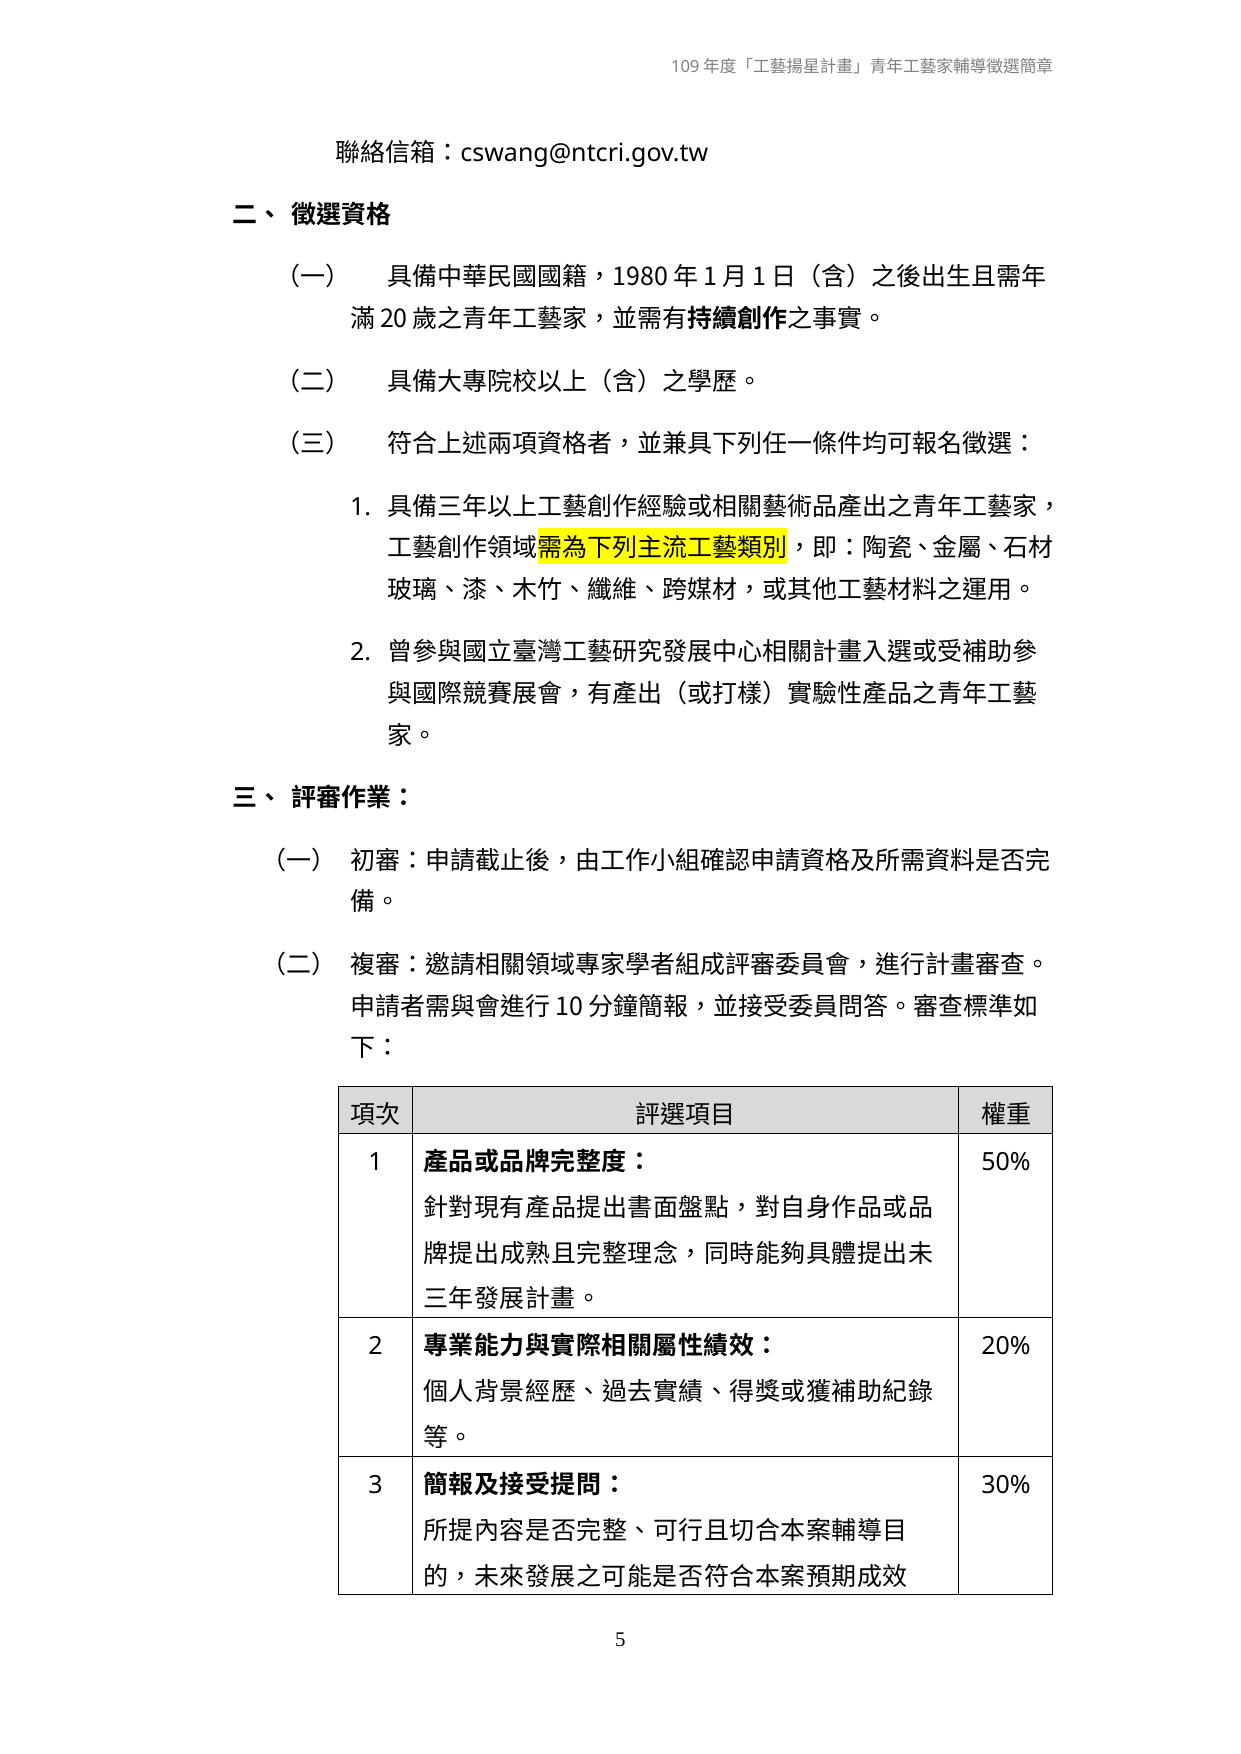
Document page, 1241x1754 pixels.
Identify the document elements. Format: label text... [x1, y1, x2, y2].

subtitle 徵選資格 [232, 190, 1053, 232]
list 具備中華民國國籍，1980年1月1日（含）之後出生且需年滿20歲之青年工藝家，並需有持續創作之事實。 [275, 252, 1053, 336]
table_header 權重 [959, 1087, 1052, 1133]
table_cell 產品或品牌完整度： 針對現有產品提出書面盤點，對自身作品或品牌提出成熟且完整理念，同時能夠具體提出未三年發展計畫。 [413, 1134, 958, 1317]
table_header 評選項目 [413, 1087, 958, 1133]
table_header 項次 [339, 1087, 412, 1133]
table_cell 專業能力與實際相關屬性績效： 個人背景經歷、過去實績、得獎或獲補助紀錄等。 [413, 1318, 958, 1456]
table_cell 1 [339, 1134, 412, 1317]
subtitle 評審作業： [232, 773, 1053, 815]
table_cell 50% [959, 1134, 1052, 1317]
table_cell 2 [339, 1318, 412, 1456]
list 複審：邀請相關領域專家學者組成評審委員會，進行計畫審查。申請者需與會進行 10分鐘簡報，並接受委員問答。審查標準如下： [261, 940, 1053, 1065]
table_cell 30% [959, 1457, 1052, 1594]
list 初審：申請截止後，由工作小組確認申請資格及所需資料是否完備。 [261, 836, 1053, 919]
list 符合上述兩項資格者，並兼具下列任一條件均可報名徵選： [275, 419, 1053, 461]
list 曾參與國立臺灣工藝研究發展中心相關計畫入選或受補助參與國際競賽展會，有產出（或打樣）實驗性產品之青年工藝家。 [350, 627, 1053, 752]
list 具備大專院校以上（含）之學歷。 [275, 357, 1053, 398]
list 具備三年以上工藝創作經驗或相關藝術品產出之青年工藝家，工藝創作領域需為下列主流工藝類別，即：陶瓷、金屬、石材、玻璃、漆、木竹、纖維、跨媒材，或其他工藝材料之運用。 [350, 482, 1053, 607]
table_cell 簡報及接受提問： 所提內容是否完整、可行且切合本案輔導目的，未來發展之可能是否符合本案預期成效 [413, 1457, 958, 1594]
table_cell 20% [959, 1318, 1052, 1456]
subtitle 聯絡信箱：cswang@ntcri.gov.tw [276, 133, 1053, 169]
table_cell 3 [339, 1457, 412, 1594]
